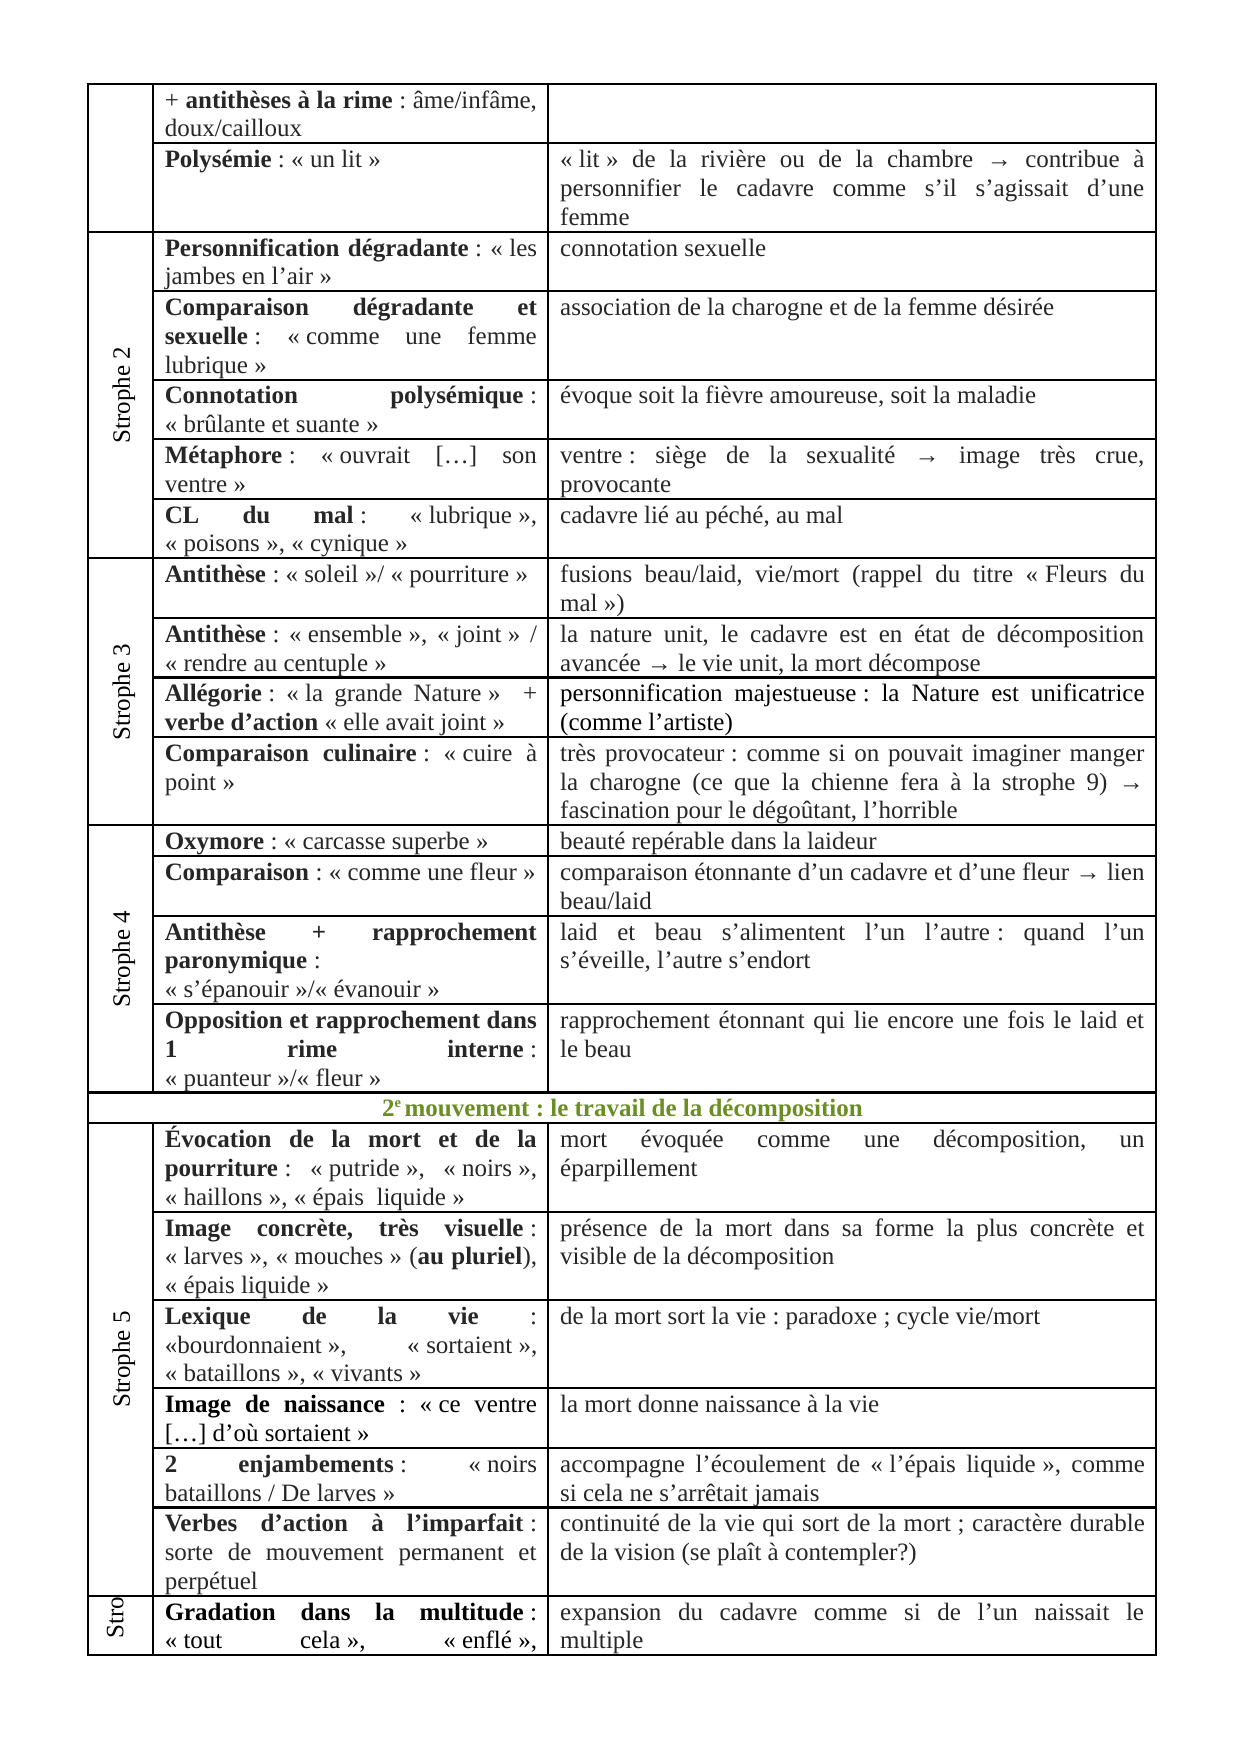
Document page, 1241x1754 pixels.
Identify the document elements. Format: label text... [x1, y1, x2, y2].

table_cell comparaison étonnante d’un cadavre et d’une fleur → lien beau/laid [549, 857, 1155, 915]
table_cell association de la charogne et de la femme désirée [549, 292, 1155, 378]
table_cell Gradation dans la multitude : « tout cela », « enflé », [154, 1597, 547, 1654]
table_cell Image concrète, très visuelle : « larves », « mouches » (au pluriel), « épais liquide » [154, 1213, 547, 1299]
table_cell la nature unit, le cadavre est en état de décomposition avancée → le vie unit, la mort décompose [549, 619, 1155, 676]
table_cell rapprochement étonnant qui lie encore une fois le laid et le beau [549, 1005, 1155, 1091]
table_cell + antithèses à la rime : âme/infâme, doux/cailloux [154, 85, 547, 142]
table_cell Oxymore : « carcasse superbe » [154, 826, 547, 855]
table_cell accompagne l’écoulement de « l’épais liquide », comme si cela ne s’arrêtait jamais [549, 1449, 1155, 1506]
table_cell Allégorie : « la grande Nature » + verbe d’action « elle avait joint » [154, 679, 547, 736]
table_cell Comparaison culinaire : « cuire à point » [154, 738, 547, 824]
table_cell présence de la mort dans sa forme la plus concrète et visible de la décomposition [549, 1213, 1155, 1299]
table_cell [549, 85, 1155, 142]
table_cell évoque soit la fièvre amoureuse, soit la maladie [549, 381, 1155, 438]
table_cell Comparaison : « comme une fleur » [154, 857, 547, 915]
table_cell ventre : siège de la sexualité → image très crue, provocante [549, 440, 1155, 498]
table_cell personnification majestueuse : la Nature est unificatrice (comme l’artiste) [549, 679, 1155, 736]
table_cell la mort donne naissance à la vie [549, 1389, 1155, 1447]
table_cell « lit » de la rivière ou de la chambre → contribue à personnifier le cadavre comme s’il s’agissait d’une femme [549, 144, 1155, 231]
table_cell cadavre lié au péché, au mal [549, 500, 1155, 557]
table_cell Image de naissance : « ce ventre […] d’où sortaient » [154, 1389, 547, 1447]
table_cell Polysémie : « un lit » [154, 144, 547, 231]
table_cell Antithèse + rapprochement paronymique : « s’épanouir »/« évanouir » [154, 917, 547, 1003]
table_cell Verbes d’action à l’imparfait : sorte de mouvement permanent et perpétuel [154, 1509, 547, 1595]
table_cell Opposition et rapprochement dans 1 rime interne : « puanteur »/« fleur » [154, 1005, 547, 1091]
table_cell expansion du cadavre comme si de l’un naissait le multiple [549, 1597, 1155, 1654]
table_cell de la mort sort la vie : paradoxe ; cycle vie/mort [549, 1301, 1155, 1387]
table_cell 2e mouvement : le travail de la décomposition [89, 1094, 1155, 1122]
table_cell Antithèse : « ensemble », « joint » / « rendre au centuple » [154, 619, 547, 676]
table_cell Personnification dégradante : « les jambes en l’air » [154, 233, 547, 290]
table_cell Strophe 4 [89, 826, 152, 1091]
table_cell Strophe 5 [89, 1124, 152, 1595]
table_cell Antithèse : « soleil »/ « pourriture » [154, 559, 547, 617]
table_cell Strophe 2 [89, 233, 152, 557]
table_cell Évocation de la mort et de la pourriture : « putride », « noirs », « haillons », « épais liquide » [154, 1124, 547, 1211]
table_cell Lexique de la vie : «bourdonnaient », « sortaient », « bataillons », « vivants » [154, 1301, 547, 1387]
table_cell Métaphore : « ouvrait […] son ventre » [154, 440, 547, 498]
table_cell laid et beau s’alimentent l’un l’autre : quand l’un s’éveille, l’autre s’endort [549, 917, 1155, 1003]
table_cell fusions beau/laid, vie/mort (rappel du titre « Fleurs du mal ») [549, 559, 1155, 617]
table_cell 2 enjambements : « noirs bataillons / De larves » [154, 1449, 547, 1506]
table_cell Comparaison dégradante et sexuelle : « comme une femme lubrique » [154, 292, 547, 378]
table_cell beauté repérable dans la laideur [549, 826, 1155, 855]
table_cell très provocateur : comme si on pouvait imaginer manger la charogne (ce que la chienne fera à la strophe 9) → fascination pour le dégoûtant, l’horrible [549, 738, 1155, 824]
table_cell Connotation polysémique : « brûlante et suante » [154, 381, 547, 438]
table_cell Strophe 3 [89, 559, 152, 824]
table_cell mort évoquée comme une décomposition, un éparpillement [549, 1124, 1155, 1211]
table_cell Stro [89, 1597, 152, 1654]
table_cell connotation sexuelle [549, 233, 1155, 290]
table_cell continuité de la vie qui sort de la mort ; caractère durable de la vision (se plaît à contempler?) [549, 1509, 1155, 1595]
table_cell CL du mal : « lubrique », « poisons », « cynique » [154, 500, 547, 557]
